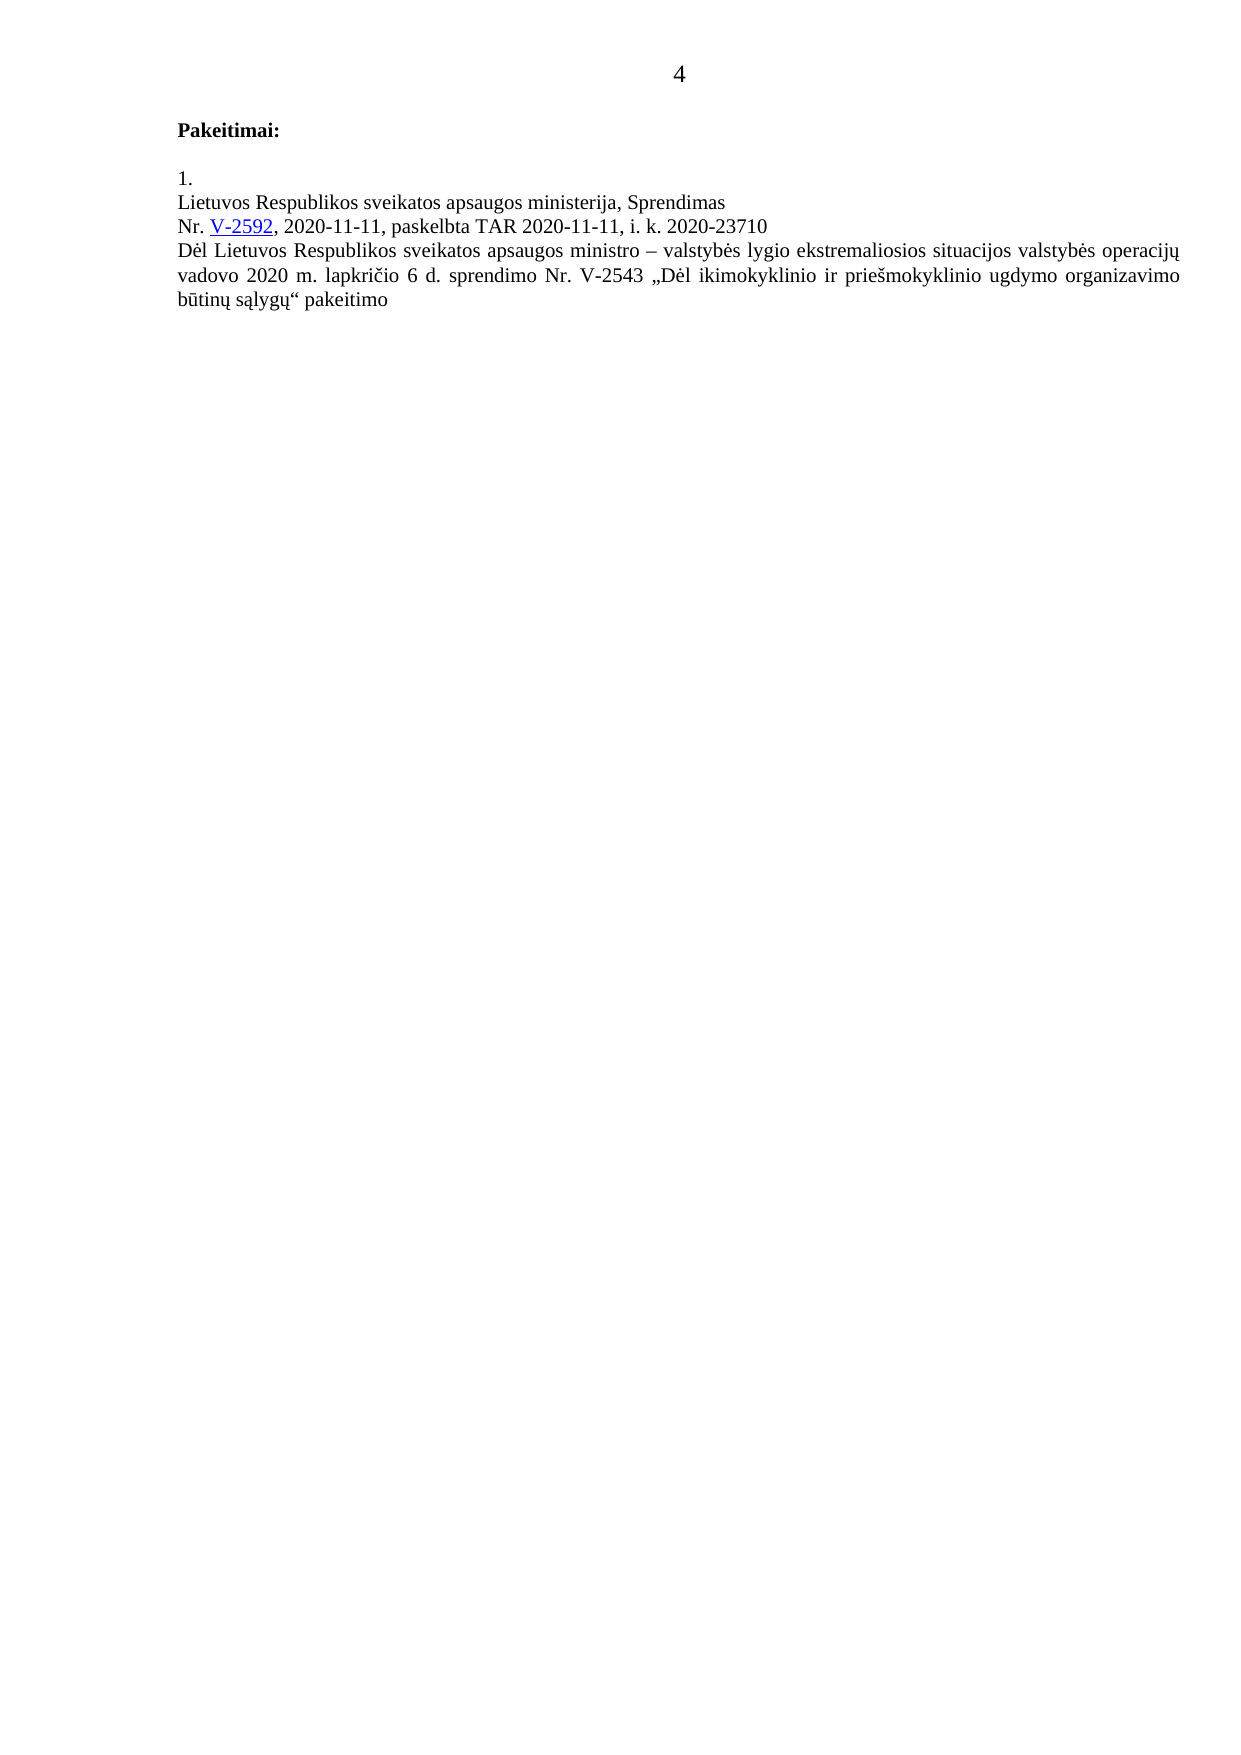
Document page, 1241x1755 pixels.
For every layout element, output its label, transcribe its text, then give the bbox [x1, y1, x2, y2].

text Pakeitimai: [177, 118, 1181, 142]
text Nr. V-2592, 2020-11-11, paskelbta TAR 2020-11-11, i. k. 2020-23710 [177, 214, 1181, 238]
text 1. [177, 166, 1181, 190]
text Lietuvos Respublikos sveikatos apsaugos ministerija, Sprendimas [177, 190, 1181, 214]
text Dėl Lietuvos Respublikos sveikatos apsaugos ministro – valstybės lygio ekstremaliosios situacijos valstybės operacijų vadovo 2020 m. lapkričio 6 d. sprendimo Nr. V-2543 „Dėl ikimokyklinio ir priešmokyklinio ugdymo organizavimo būtinų sąlygų“ pakeitimo [177, 238, 1181, 311]
